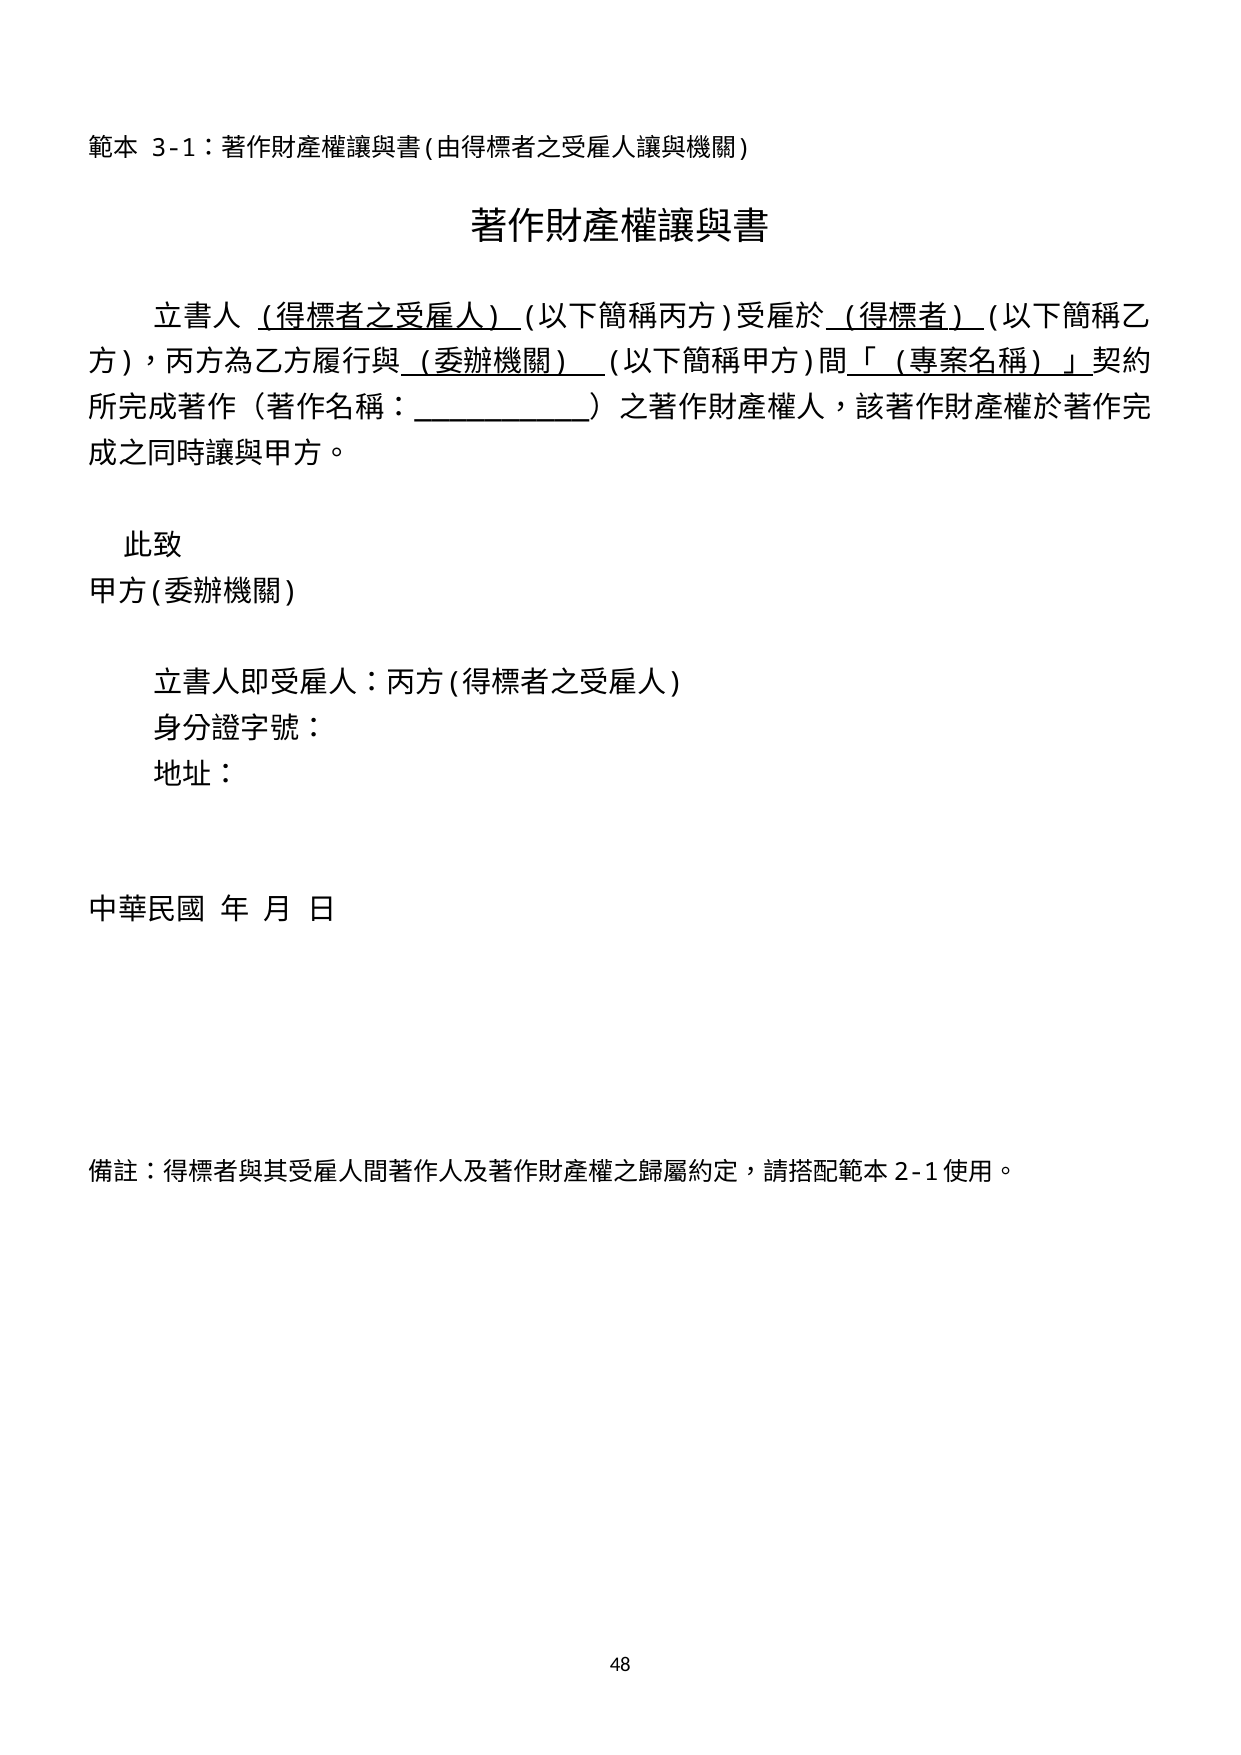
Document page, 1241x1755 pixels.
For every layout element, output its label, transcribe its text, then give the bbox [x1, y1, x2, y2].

text 立書人 (得標者之受雇人) (以下簡稱丙方)受雇於 (得標者) (以下簡稱乙方)，丙方為乙方履行與 (委辦機關) (以下簡稱甲方)間「 (專案名稱) 」契約所完成著作（著作名稱：__________）之著作財產權人，該著作財產權於著作完成之同時讓與甲方。 [89, 289, 1152, 473]
text 備註：得標者與其受雇人間著作人及著作財產權之歸屬約定，請搭配範本2-1使用。 [89, 1152, 1152, 1188]
text 立書人即受雇人：丙方(得標者之受雇人) [89, 656, 1152, 702]
text 地址： [89, 748, 1152, 793]
text 身分證字號： [89, 702, 1152, 748]
text 甲方(委辦機關) [89, 564, 1152, 610]
text 範本 3-1：著作財產權讓與書(由得標者之受雇人讓與機關) [89, 123, 1152, 164]
text 著作財產權讓與書 [89, 206, 1152, 248]
text 此致 [89, 518, 1152, 564]
text 中華民國 年 月 日 [89, 885, 1152, 927]
